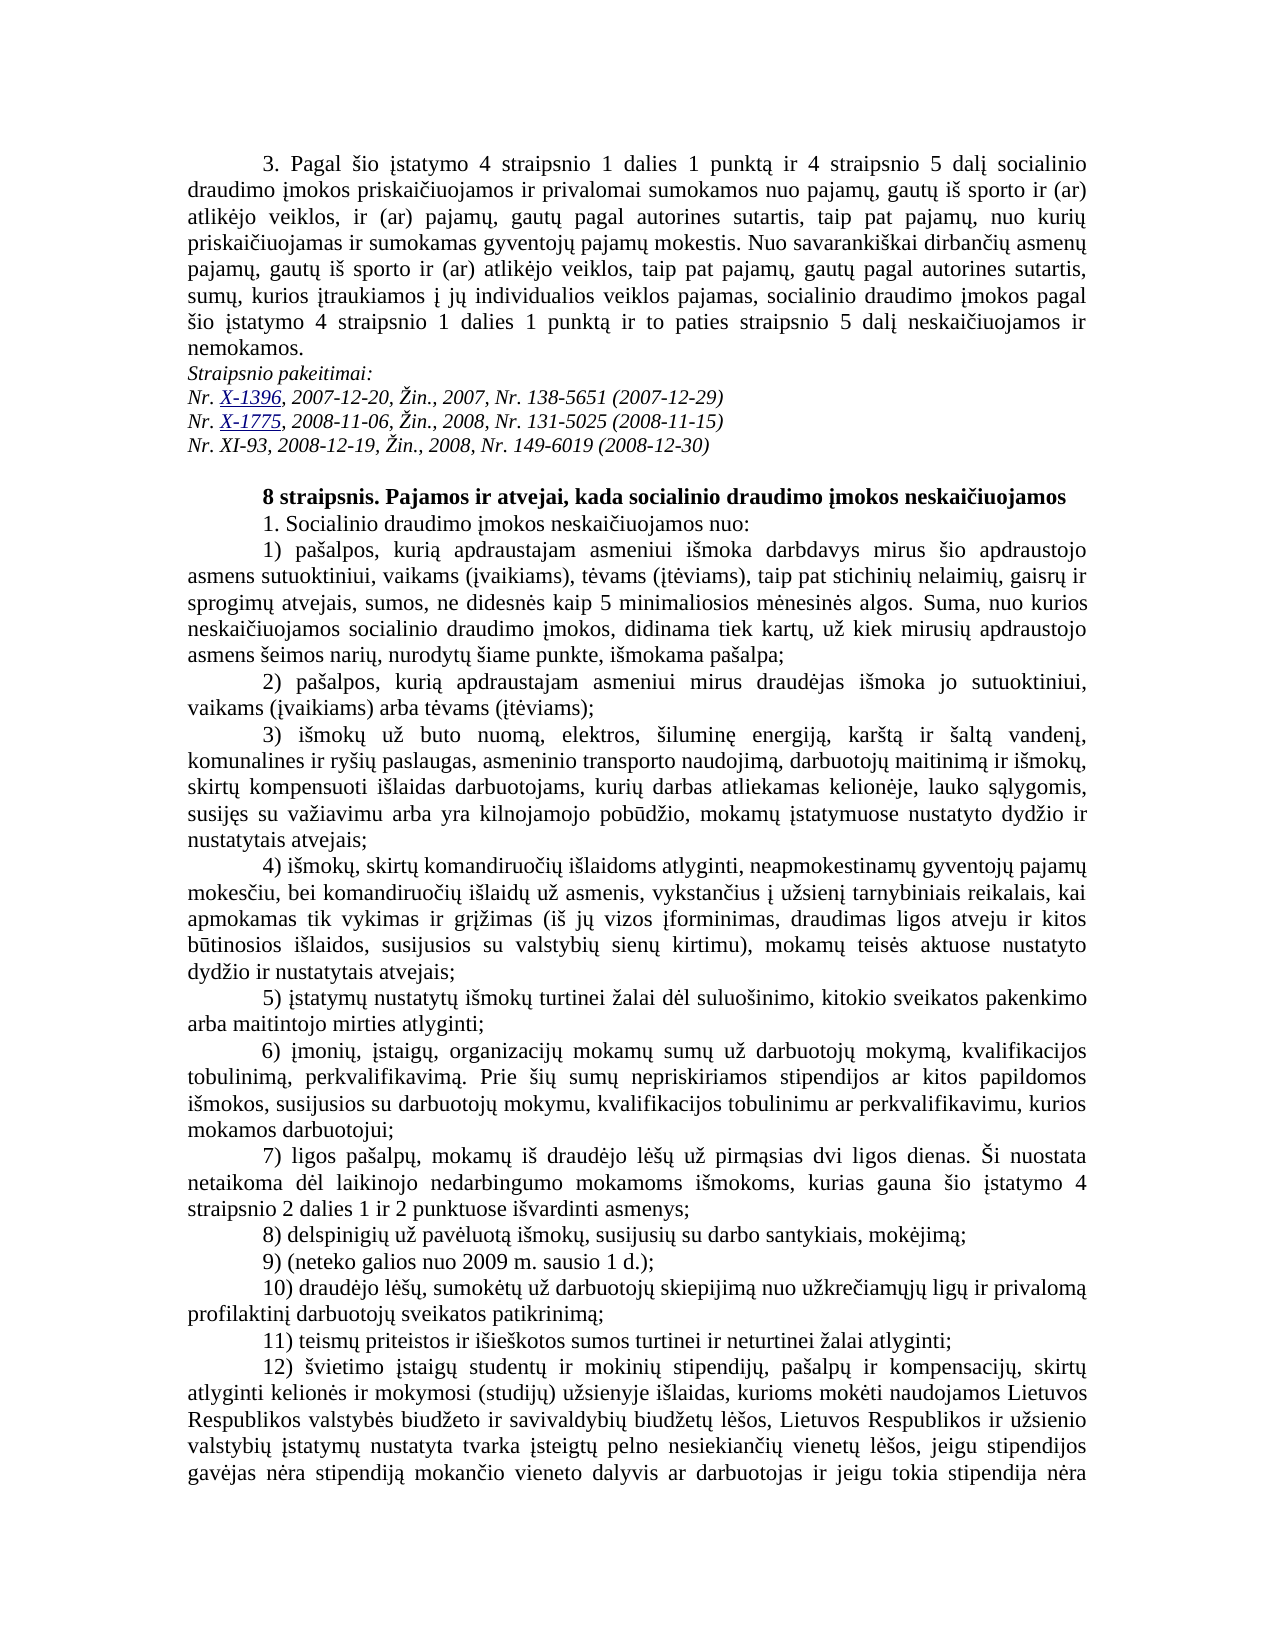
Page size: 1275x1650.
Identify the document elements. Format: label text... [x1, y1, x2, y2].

text 1) pašalpos, kurią apdraustajam asmeniui išmoka darbdavys mirus šio apdraustojo asmens sutuoktiniui, vaikams (įvaikiams), tėvams (įtėviams), taip pat stichinių nelaimių, gaisrų ir sprogimų atvejais, sumos, ne didesnės kaip 5 minimaliosios mėnesinės algos. Suma, nuo kurios neskaičiuojamos socialinio draudimo įmokos, didinama tiek kartų, už kiek mirusių apdraustojo asmens šeimos narių, nurodytų šiame punkte, išmokama pašalpa; [187, 536, 1088, 668]
text 4) išmokų, skirtų komandiruočių išlaidoms atlyginti, neapmokestinamų gyventojų pajamų mokesčiu, bei komandiruočių išlaidų už asmenis, vykstančius į užsienį tarnybiniais reikalais, kai apmokamas tik vykimas ir grįžimas (iš jų vizos įforminimas, draudimas ligos atveju ir kitos būtinosios išlaidos, susijusios su valstybių sienų kirtimu), mokamų teisės aktuose nustatyto dydžio ir nustatytais atvejais; [187, 852, 1088, 984]
text 2) pašalpos, kurią apdraustajam asmeniui mirus draudėjas išmoka jo sutuoktiniui, vaikams (įvaikiams) arba tėvams (įtėviams); [187, 668, 1088, 721]
text 12) švietimo įstaigų studentų ir mokinių stipendijų, pašalpų ir kompensacijų, skirtų atlyginti kelionės ir mokymosi (studijų) užsienyje išlaidas, kurioms mokėti naudojamos Lietuvos Respublikos valstybės biudžeto ir savivaldybių biudžetų lėšos, Lietuvos Respublikos ir užsienio valstybių įstatymų nustatyta tvarka įsteigtų pelno nesiekiančių vienetų lėšos, jeigu stipendijos gavėjas nėra stipendiją mokančio vieneto dalyvis ar darbuotojas ir jeigu tokia stipendija nėra [187, 1353, 1088, 1485]
text Straipsnio pakeitimai: [187, 361, 1088, 385]
text 6) įmonių, įstaigų, organizacijų mokamų sumų už darbuotojų mokymą, kvalifikacijos tobulinimą, perkvalifikavimą. Prie šių sumų nepriskiriamos stipendijos ar kitos papildomos išmokos, susijusios su darbuotojų mokymu, kvalifikacijos tobulinimu ar perkvalifikavimu, kurios mokamos darbuotojui; [187, 1037, 1087, 1142]
text 3) išmokų už buto nuomą, elektros, šiluminę energiją, karštą ir šaltą vandenį, komunalines ir ryšių paslaugas, asmeninio transporto naudojimą, darbuotojų maitinimą ir išmokų, skirtų kompensuoti išlaidas darbuotojams, kurių darbas atliekamas kelionėje, lauko sąlygomis, susijęs su važiavimu arba yra kilnojamojo pobūdžio, mokamų įstatymuose nustatyto dydžio ir nustatytais atvejais; [187, 721, 1088, 852]
text 3. Pagal šio įstatymo 4 straipsnio 1 dalies 1 punktą ir 4 straipsnio 5 dalį socialinio draudimo įmokos priskaičiuojamos ir privalomai sumokamos nuo pajamų, gautų iš sporto ir (ar) atlikėjo veiklos, ir (ar) pajamų, gautų pagal autorines sutartis, taip pat pajamų, nuo kurių priskaičiuojamas ir sumokamas gyventojų pajamų mokestis. Nuo savarankiškai dirbančių asmenų pajamų, gautų iš sporto ir (ar) atlikėjo veiklos, taip pat pajamų, gautų pagal autorines sutartis, sumų, kurios įtraukiamos į jų individualios veiklos pajamas, socialinio draudimo įmokos pagal šio įstatymo 4 straipsnio 1 dalies 1 punktą ir to paties straipsnio 5 dalį neskaičiuojamos ir nemokamos. [187, 150, 1088, 361]
text 5) įstatymų nustatytų išmokų turtinei žalai dėl suluošinimo, kitokio sveikatos pakenkimo arba maitintojo mirties atlyginti; [187, 984, 1088, 1037]
text 11) teismų priteistos ir išieškotos sumos turtinei ir neturtinei žalai atlyginti; [187, 1327, 1088, 1353]
text 8) delspinigių už pavėluotą išmokų, susijusių su darbo santykiais, mokėjimą; [187, 1221, 1088, 1248]
text 1. Socialinio draudimo įmokos neskaičiuojamos nuo: [187, 510, 1088, 536]
text Nr. X-1775, 2008-11-06, Žin., 2008, Nr. 131-5025 (2008-11-15) [187, 409, 1087, 433]
text 8 straipsnis. Pajamos ir atvejai, kada socialinio draudimo įmokos neskaičiuojamos [262, 483, 1088, 510]
text 9) (neteko galios nuo 2009 m. sausio 1 d.); [187, 1248, 1088, 1274]
text 10) draudėjo lėšų, sumokėtų už darbuotojų skiepijimą nuo užkrečiamųjų ligų ir privalomą profilaktinį darbuotojų sveikatos patikrinimą; [187, 1274, 1088, 1327]
text 7) ligos pašalpų, mokamų iš draudėjo lėšų už pirmąsias dvi ligos dienas. Ši nuostata netaikoma dėl laikinojo nedarbingumo mokamoms išmokoms, kurias gauna šio įstatymo 4 straipsnio 2 dalies 1 ir 2 punktuose išvardinti asmenys; [187, 1142, 1088, 1221]
text Nr. X-1396, 2007-12-20, Žin., 2007, Nr. 138-5651 (2007-12-29) [187, 385, 1088, 409]
text Nr. XI-93, 2008-12-19, Žin., 2008, Nr. 149-6019 (2008-12-30) [187, 433, 1087, 457]
